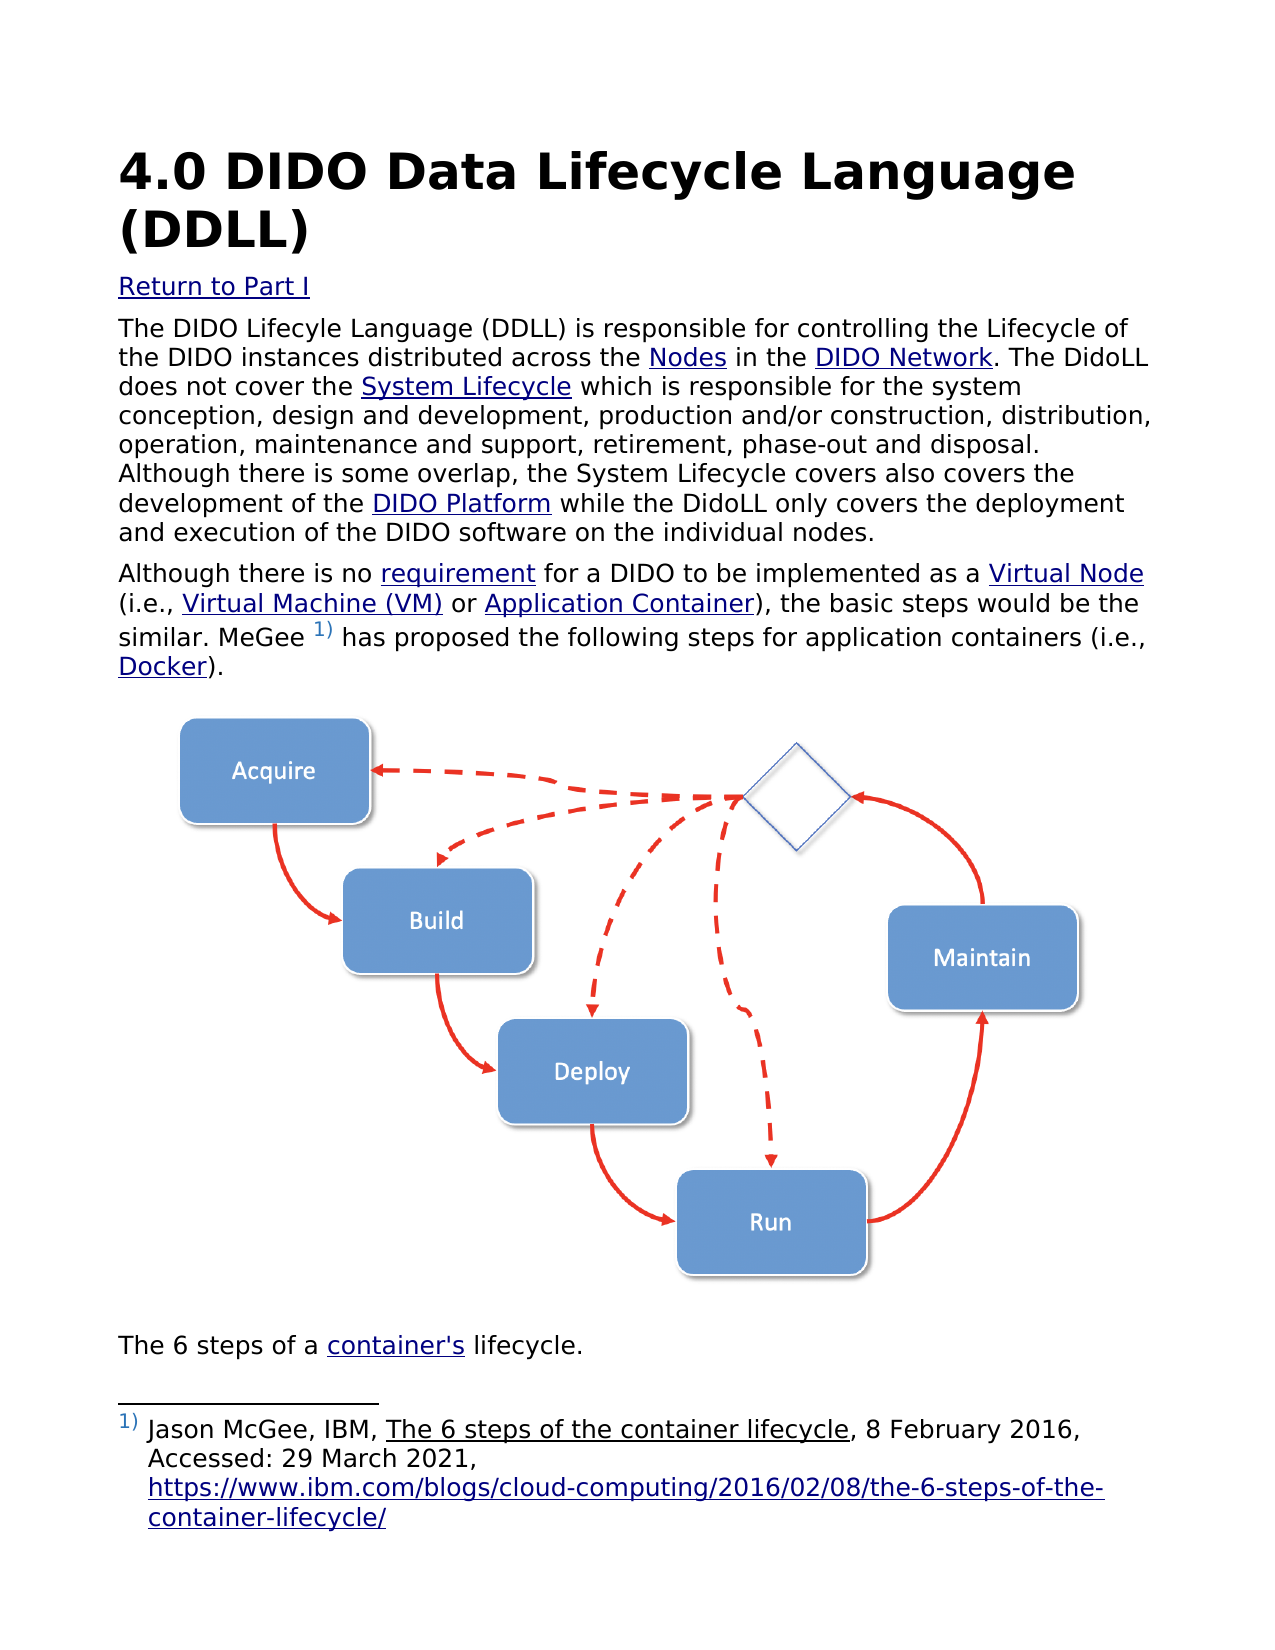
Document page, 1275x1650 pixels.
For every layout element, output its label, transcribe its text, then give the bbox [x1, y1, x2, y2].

text Return to Part I [118, 272, 1157, 301]
picture [168, 693, 1107, 1290]
subtitle 4.0 DIDO Data Lifecycle Language (DDLL) [118, 143, 1157, 259]
text Although there is no requirement for a DIDO to be implemented as a Virtual Node (i.e., Virtual Machine (VM) or Application Container), the basic steps would be the similar. MeGee has proposed the following steps for application containers (i.e., Docker). [118, 559, 1157, 681]
text The DIDO Lifecyle Language (DDLL) is responsible for controlling the Lifecycle of the DIDO instances distributed across the Nodes in the DIDO Network. The DidoLL does not cover the System Lifecycle which is responsible for the system conception, design and development, production and/or construction, distribution, operation, maintenance and support, retirement, phase-out and disposal. Although there is some overlap, the System Lifecycle covers also covers the development of the DIDO Platform while the DidoLL only covers the deployment and execution of the DIDO software on the individual nodes. [118, 314, 1157, 547]
text Jason McGee, IBM, The 6 steps of the container lifecycle, 8 February 2016, Accessed: 29 March 2021, https://www.ibm.com/blogs/cloud-computing/2016/02/08/the-6-steps-of-the-container-lifecycle/ [118, 1410, 1157, 1532]
text The 6 steps of a container's lifecycle. [118, 1331, 1157, 1360]
